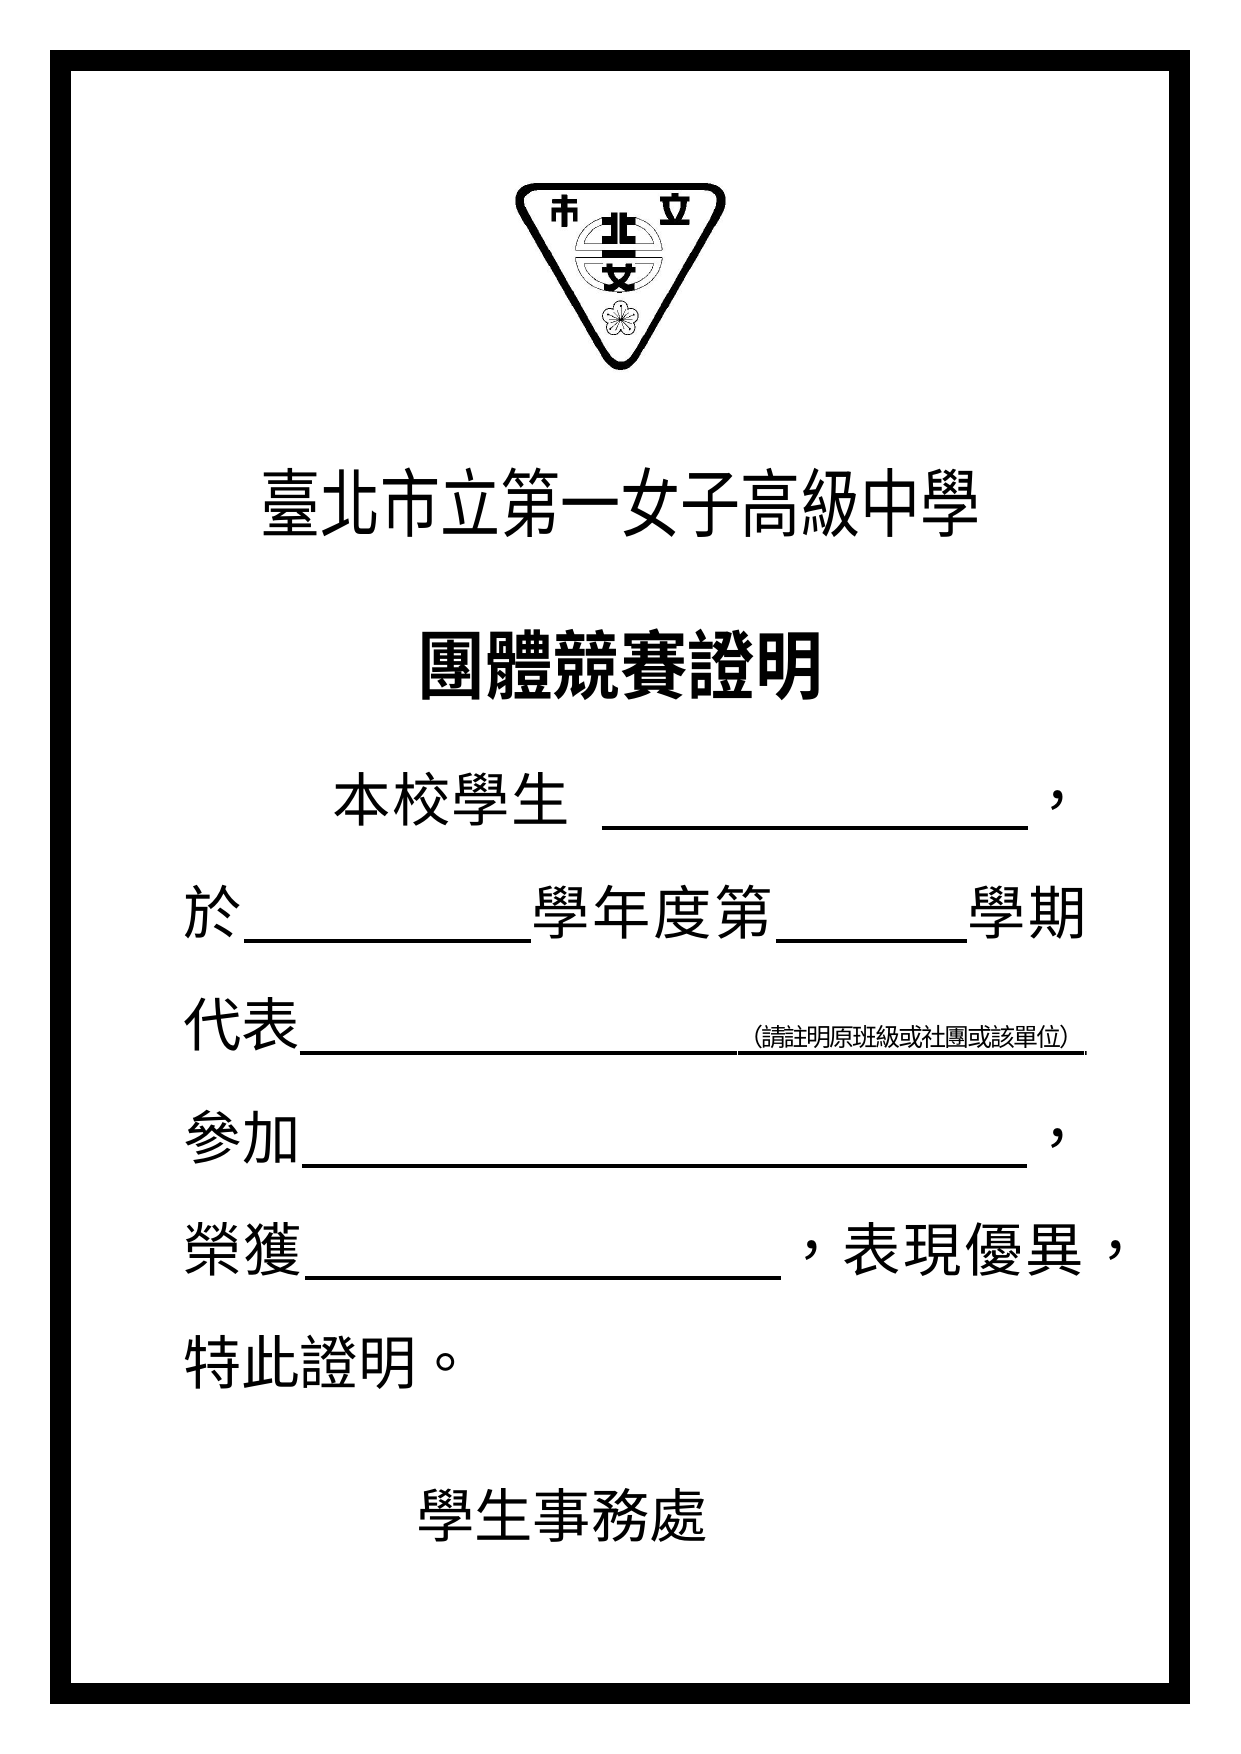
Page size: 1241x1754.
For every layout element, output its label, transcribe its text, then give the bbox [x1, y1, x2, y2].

text 團體競賽證明 [153, 588, 1087, 713]
text 本校學生 ，於 學年度第 學期代表 （請註明原班級或社團或該單位）參加 ，榮獲 ，表現優異，特此證明。 [183, 732, 1087, 1407]
text 學生事務處 [153, 1469, 1087, 1554]
text 臺北市立第一女子高級中學 [153, 426, 1087, 551]
